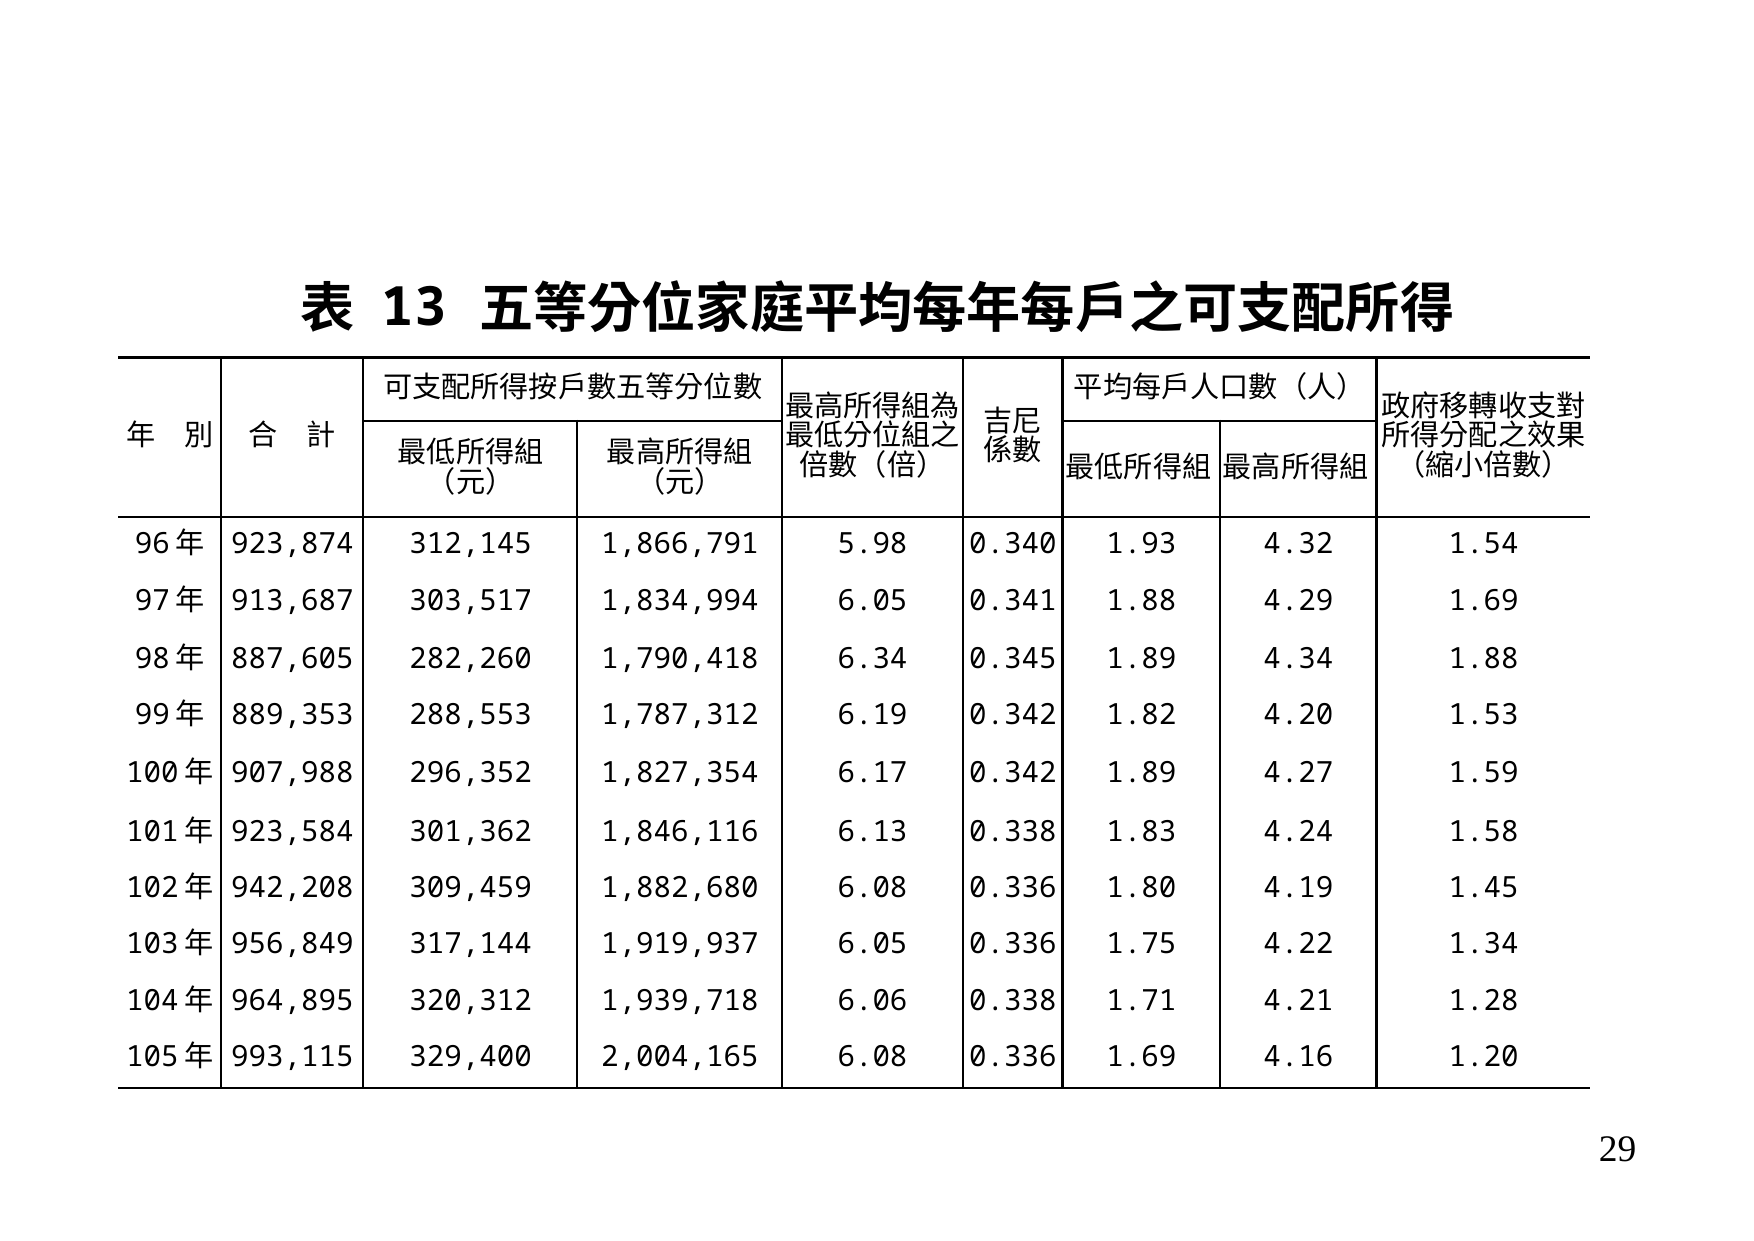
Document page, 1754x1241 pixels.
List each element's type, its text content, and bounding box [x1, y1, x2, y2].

table_cell 6.08 [783, 861, 962, 917]
table_cell 96年 [118, 518, 220, 572]
table_cell 964,895 [222, 974, 362, 1030]
table_cell 0.336 [964, 918, 1061, 974]
table_header 可支配所得按戶數五等分位數 [364, 359, 781, 419]
table_cell 6.19 [783, 689, 962, 745]
table_cell 301,362 [364, 805, 576, 861]
table_cell 1,919,937 [578, 918, 781, 974]
table_cell 4.21 [1221, 974, 1375, 1030]
table_cell 887,605 [222, 632, 362, 688]
table_cell 913,687 [222, 572, 362, 632]
table_cell 1.93 [1064, 518, 1219, 572]
table_cell 4.27 [1221, 745, 1375, 804]
table_cell 4.22 [1221, 918, 1375, 974]
table_cell 98年 [118, 632, 220, 688]
table_cell 4.29 [1221, 572, 1375, 632]
table_cell 923,584 [222, 805, 362, 861]
table_header 平均每戶人口數（人） [1064, 359, 1375, 419]
table_cell 0.336 [964, 1030, 1061, 1087]
table_header 最高所得組為最低分位組之倍數（倍） [783, 359, 962, 516]
table_cell 4.19 [1221, 861, 1375, 917]
table_cell 1.89 [1064, 745, 1219, 804]
table_cell 6.17 [783, 745, 962, 804]
table_cell 1.83 [1064, 805, 1219, 861]
table_cell 0.345 [964, 632, 1061, 688]
table_cell 1.88 [1378, 632, 1590, 688]
table_cell 956,849 [222, 918, 362, 974]
table_cell 0.338 [964, 805, 1061, 861]
table_header 吉尼 係數 [964, 359, 1061, 516]
table_cell 6.05 [783, 918, 962, 974]
table_cell 最低所得組 （元） [364, 422, 576, 516]
table_cell 0.342 [964, 745, 1061, 804]
table_cell 1,846,116 [578, 805, 781, 861]
table_cell 1.69 [1064, 1030, 1219, 1087]
table_cell 0.340 [964, 518, 1061, 572]
table_cell 312,145 [364, 518, 576, 572]
table_cell 5.98 [783, 518, 962, 572]
table_cell 最低所得組 [1064, 422, 1219, 516]
table_cell 4.20 [1221, 689, 1375, 745]
table_cell 1.71 [1064, 974, 1219, 1030]
table_cell 4.32 [1221, 518, 1375, 572]
table_cell 1.69 [1378, 572, 1590, 632]
table_cell 1,827,354 [578, 745, 781, 804]
table_cell 1,882,680 [578, 861, 781, 917]
table_cell 303,517 [364, 572, 576, 632]
table_cell 1.82 [1064, 689, 1219, 745]
table_cell 309,459 [364, 861, 576, 917]
table_cell 0.336 [964, 861, 1061, 917]
table_cell 1.34 [1378, 918, 1590, 974]
table_cell 907,988 [222, 745, 362, 804]
table_cell 288,553 [364, 689, 576, 745]
table_cell 100年 [118, 745, 220, 804]
table_cell 1.45 [1378, 861, 1590, 917]
table_cell 1.59 [1378, 745, 1590, 804]
table_header 年 別 [118, 359, 220, 516]
table_cell 6.06 [783, 974, 962, 1030]
table_cell 1.88 [1064, 572, 1219, 632]
table_cell 889,353 [222, 689, 362, 745]
table_cell 1,939,718 [578, 974, 781, 1030]
table_cell 99年 [118, 689, 220, 745]
table_cell 1.89 [1064, 632, 1219, 688]
text 表 13 五等分位家庭平均每年每戶之可支配所得 [118, 231, 1636, 356]
table_cell 6.34 [783, 632, 962, 688]
table_cell 101年 [118, 805, 220, 861]
table_cell 923,874 [222, 518, 362, 572]
table_cell 0.338 [964, 974, 1061, 1030]
table_cell 4.24 [1221, 805, 1375, 861]
table_cell 6.13 [783, 805, 962, 861]
table_cell 103年 [118, 918, 220, 974]
table_cell 4.16 [1221, 1030, 1375, 1087]
table_cell 最高所得組 [1221, 422, 1375, 516]
table_cell 97年 [118, 572, 220, 632]
table_cell 317,144 [364, 918, 576, 974]
table_cell 1.53 [1378, 689, 1590, 745]
table_cell 1,866,791 [578, 518, 781, 572]
table_header 政府移轉收支對所得分配之效果（縮小倍數） [1378, 359, 1590, 516]
table_cell 329,400 [364, 1030, 576, 1087]
table_cell 104年 [118, 974, 220, 1030]
table_cell 282,260 [364, 632, 576, 688]
table_cell 1.28 [1378, 974, 1590, 1030]
table_cell 1.80 [1064, 861, 1219, 917]
table_cell 993,115 [222, 1030, 362, 1087]
table_cell 2,004,165 [578, 1030, 781, 1087]
table_cell 0.342 [964, 689, 1061, 745]
table_cell 296,352 [364, 745, 576, 804]
table_cell 4.34 [1221, 632, 1375, 688]
table_cell 320,312 [364, 974, 576, 1030]
table_cell 1.54 [1378, 518, 1590, 572]
table_cell 1,787,312 [578, 689, 781, 745]
table_cell 105年 [118, 1030, 220, 1087]
table_cell 0.341 [964, 572, 1061, 632]
table_cell 1,790,418 [578, 632, 781, 688]
table_cell 最高所得組 （元） [578, 422, 781, 516]
table_cell 1.75 [1064, 918, 1219, 974]
table_cell 6.05 [783, 572, 962, 632]
table_cell 942,208 [222, 861, 362, 917]
table_cell 6.08 [783, 1030, 962, 1087]
table_cell 102年 [118, 861, 220, 917]
table_cell 1.20 [1378, 1030, 1590, 1087]
table_cell 1.58 [1378, 805, 1590, 861]
table_header 合 計 [222, 359, 362, 516]
table_cell 1,834,994 [578, 572, 781, 632]
